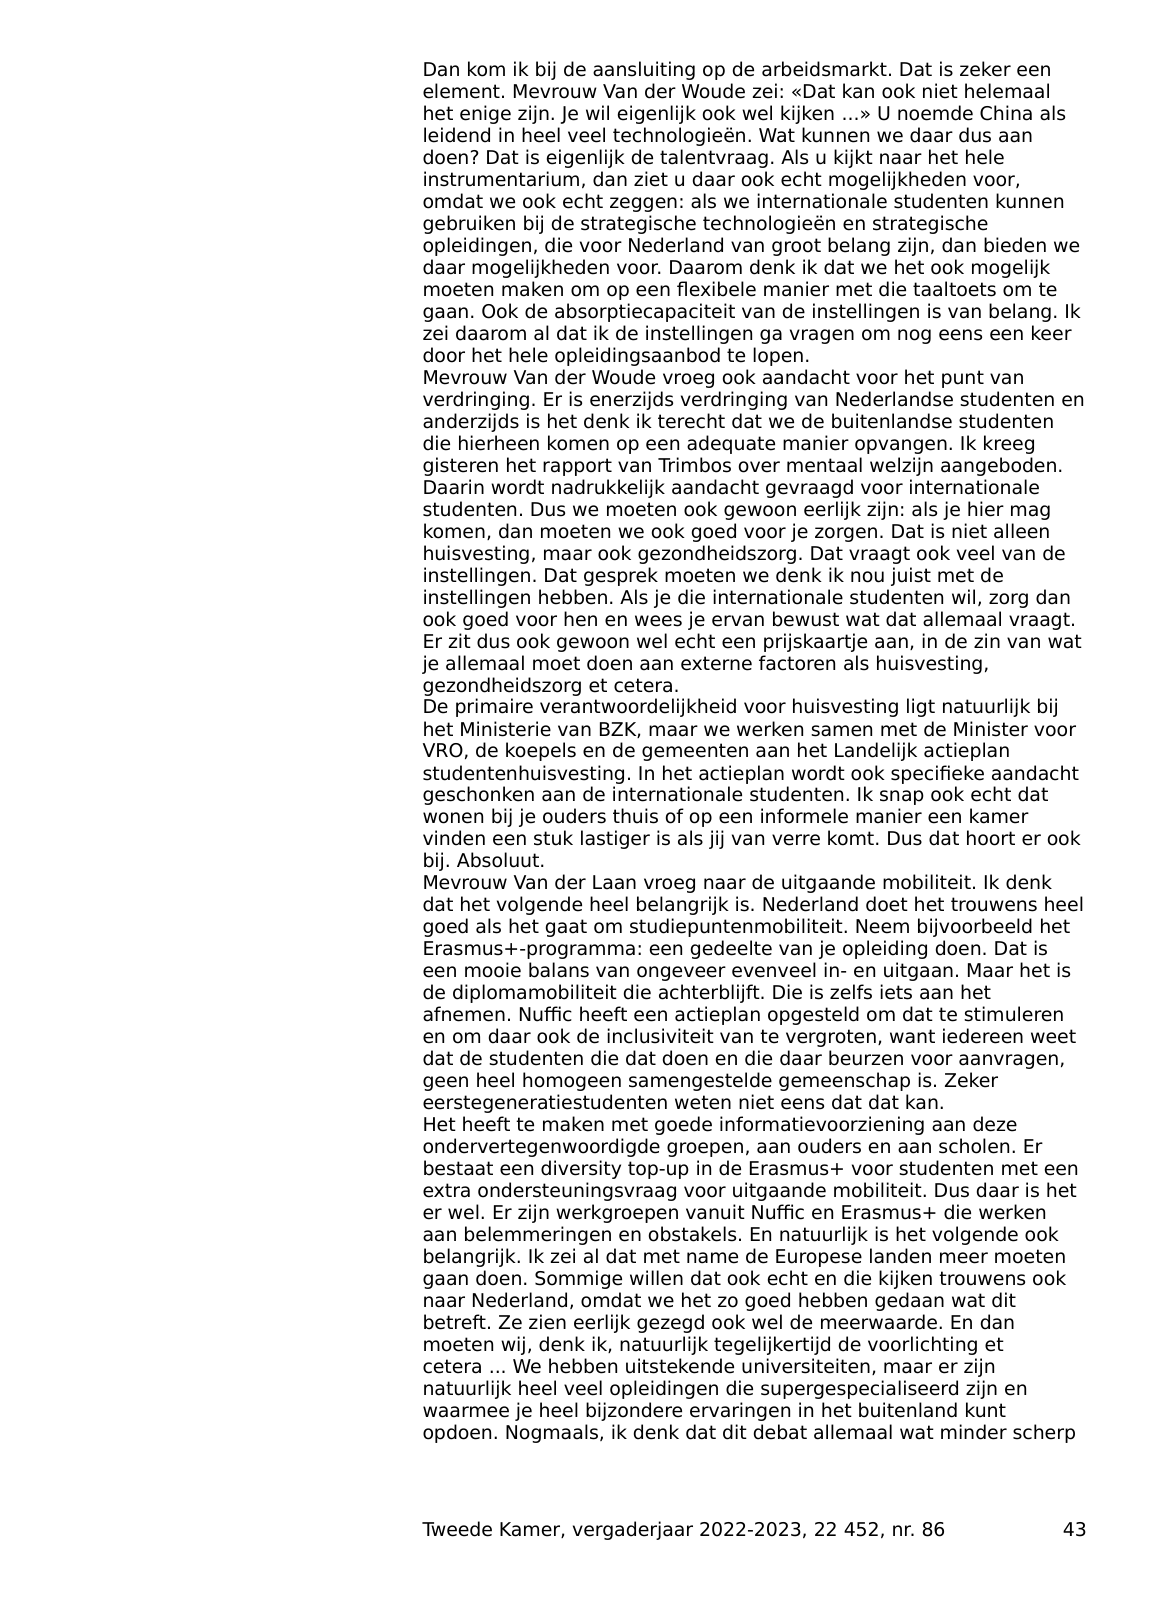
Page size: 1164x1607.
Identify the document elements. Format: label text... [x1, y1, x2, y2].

text Dan kom ik bij de aansluiting op de arbeidsmarkt. Dat is zeker een element. Mevrouw Van der Woude zei: «Dat kan ook niet helemaal het enige zijn. Je wil eigenlijk ook wel kijken ...» U noemde China als leidend in heel veel technologieën. Wat kunnen we daar dus aan doen? Dat is eigenlijk de talentvraag. Als u kijkt naar het hele instrumentarium, dan ziet u daar ook echt mogelijkheden voor, omdat we ook echt zeggen: als we internationale studenten kunnen gebruiken bij de strategische technologieën en strategische opleidingen, die voor Nederland van groot belang zijn, dan bieden we daar mogelijkheden voor. Daarom denk ik dat we het ook mogelijk moeten maken om op een flexibele manier met die taaltoets om te gaan. Ook de absorptiecapaciteit van de instellingen is van belang. Ik zei daarom al dat ik de instellingen ga vragen om nog eens een keer door het hele opleidingsaanbod te lopen. [422, 59, 1087, 367]
text Het heeft te maken met goede informatievoorziening aan deze ondervertegenwoordigde groepen, aan ouders en aan scholen. Er bestaat een diversity top-up in de Erasmus+ voor studenten met een extra ondersteuningsvraag voor uitgaande mobiliteit. Dus daar is het er wel. Er zijn werkgroepen vanuit Nuffic en Erasmus+ die werken aan belemmeringen en obstakels. En natuurlijk is het volgende ook belangrijk. Ik zei al dat met name de Europese landen meer moeten gaan doen. Sommige willen dat ook echt en die kijken trouwens ook naar Nederland, omdat we het zo goed hebben gedaan wat dit betreft. Ze zien eerlijk gezegd ook wel de meerwaarde. En dan moeten wij, denk ik, natuurlijk tegelijkertijd de voorlichting et cetera ... We hebben uitstekende universiteiten, maar er zijn natuurlijk heel veel opleidingen die supergespecialiseerd zijn en waarmee je heel bijzondere ervaringen in het buitenland kunt opdoen. Nogmaals, ik denk dat dit debat allemaal wat minder scherp [422, 1114, 1087, 1444]
text Mevrouw Van der Woude vroeg ook aandacht voor het punt van verdringing. Er is enerzijds verdringing van Nederlandse studenten en anderzijds is het denk ik terecht dat we de buitenlandse studenten die hierheen komen op een adequate manier opvangen. Ik kreeg gisteren het rapport van Trimbos over mentaal welzijn aangeboden. Daarin wordt nadrukkelijk aandacht gevraagd voor internationale studenten. Dus we moeten ook gewoon eerlijk zijn: als je hier mag komen, dan moeten we ook goed voor je zorgen. Dat is niet alleen huisvesting, maar ook gezondheidszorg. Dat vraagt ook veel van de instellingen. Dat gesprek moeten we denk ik nou juist met de instellingen hebben. Als je die internationale studenten wil, zorg dan ook goed voor hen en wees je ervan bewust wat dat allemaal vraagt. Er zit dus ook gewoon wel echt een prijskaartje aan, in de zin van wat je allemaal moet doen aan externe factoren als huisvesting, gezondheidszorg et cetera. [422, 367, 1087, 696]
text Mevrouw Van der Laan vroeg naar de uitgaande mobiliteit. Ik denk dat het volgende heel belangrijk is. Nederland doet het trouwens heel goed als het gaat om studiepuntenmobiliteit. Neem bijvoorbeeld het Erasmus+-programma: een gedeelte van je opleiding doen. Dat is een mooie balans van ongeveer evenveel in- en uitgaan. Maar het is de diplomamobiliteit die achterblijft. Die is zelfs iets aan het afnemen. Nuffic heeft een actieplan opgesteld om dat te stimuleren en om daar ook de inclusiviteit van te vergroten, want iedereen weet dat de studenten die dat doen en die daar beurzen voor aanvragen, geen heel homogeen samengestelde gemeenschap is. Zeker eerstegeneratiestudenten weten niet eens dat dat kan. [422, 872, 1087, 1114]
text De primaire verantwoordelijkheid voor huisvesting ligt natuurlijk bij het Ministerie van BZK, maar we werken samen met de Minister voor VRO, de koepels en de gemeenten aan het Landelijk actieplan studentenhuisvesting. In het actieplan wordt ook specifieke aandacht geschonken aan de internationale studenten. Ik snap ook echt dat wonen bij je ouders thuis of op een informele manier een kamer vinden een stuk lastiger is als jij van verre komt. Dus dat hoort er ook bij. Absoluut. [422, 696, 1087, 872]
